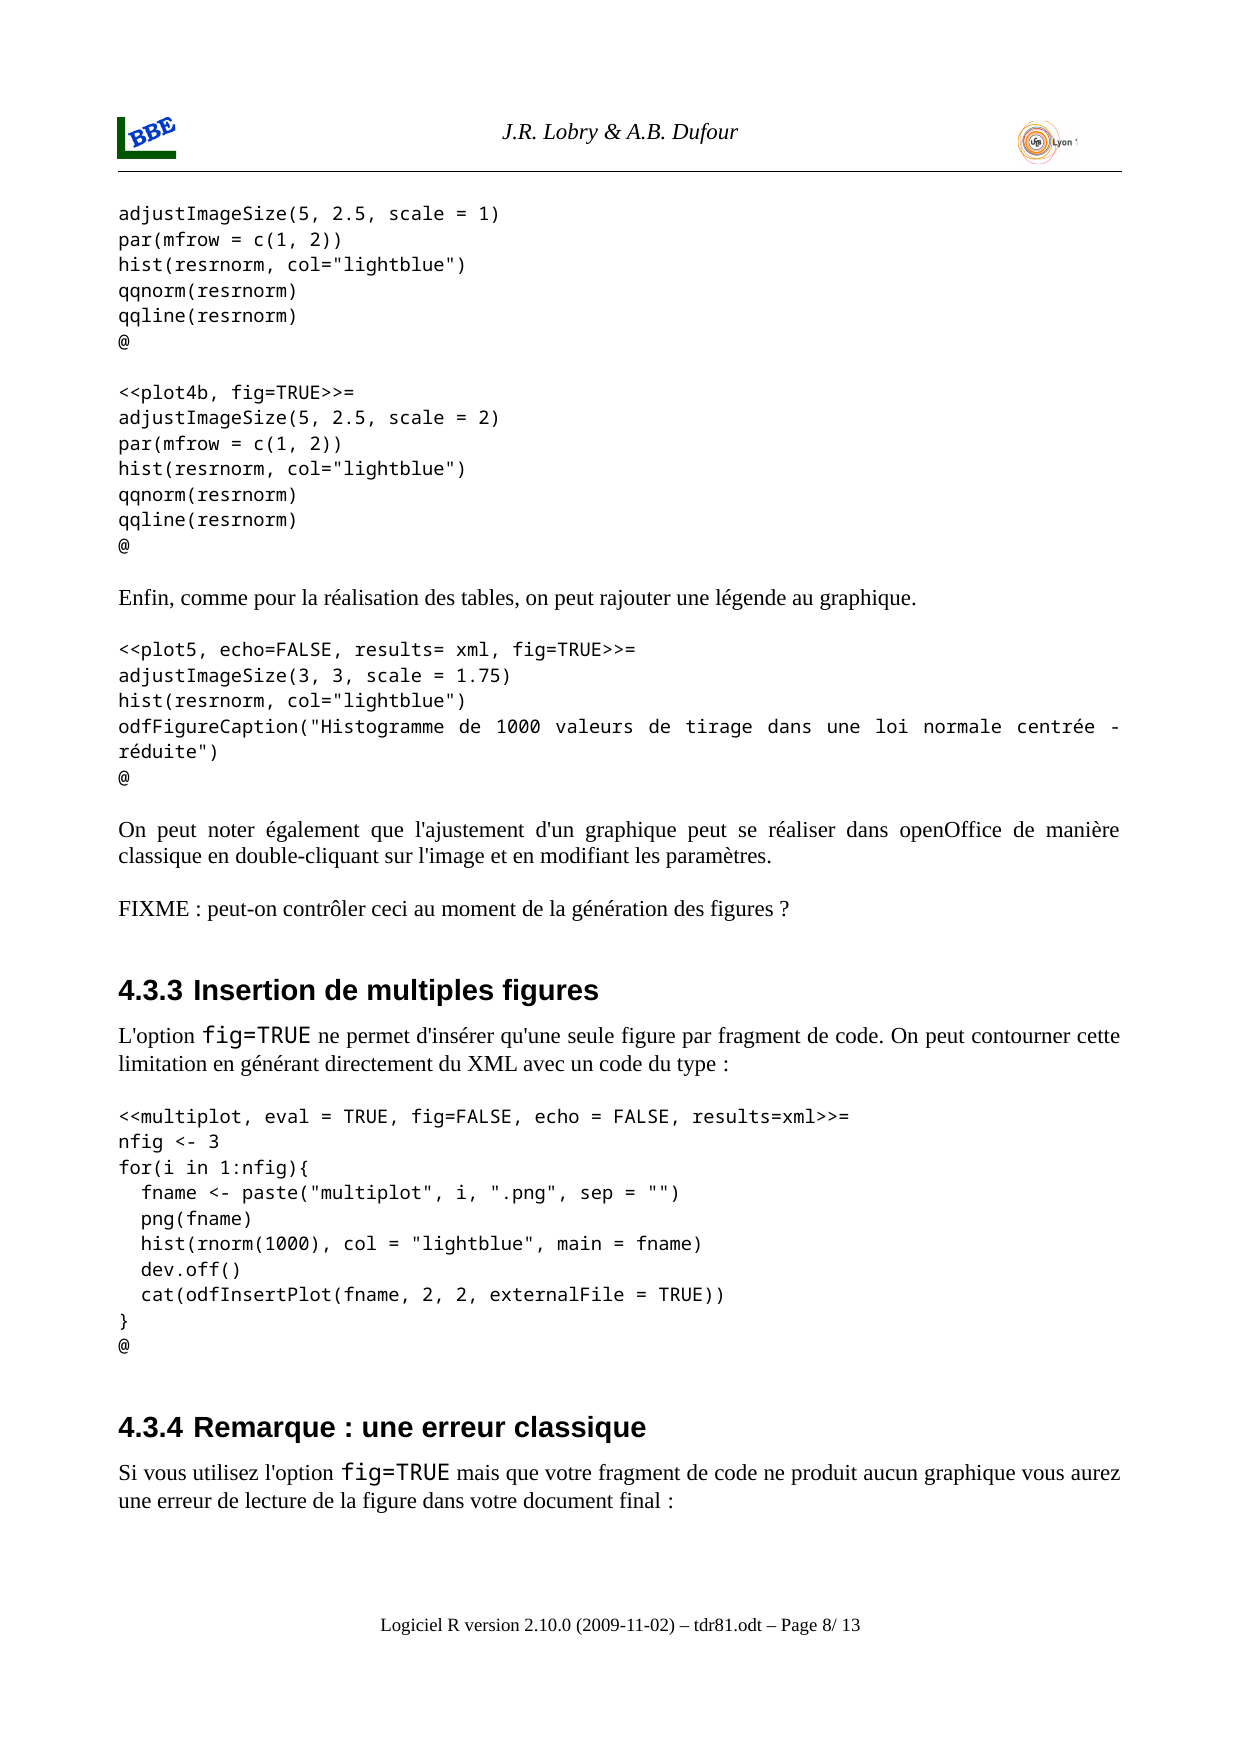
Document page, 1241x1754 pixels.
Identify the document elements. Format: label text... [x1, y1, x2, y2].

text nfig <- 3 [118, 1128, 1122, 1154]
text @ [118, 1333, 1122, 1358]
text fname <- paste("multiplot", i, ".png", sep = "") [118, 1179, 1122, 1205]
text qqline(resrnorm) [118, 507, 1122, 532]
picture [1018, 121, 1078, 164]
text } [118, 1307, 1122, 1333]
text Si vous utilisez l'option fig=TRUE mais que votre fragment de code ne produit aucun graphique vous aurez une erreur de lecture de la figure dans votre document final : [118, 1456, 1122, 1513]
text hist(resrnorm, col="lightblue") [118, 456, 1122, 481]
text dev.off() [118, 1256, 1122, 1282]
text png(fname) [118, 1205, 1122, 1231]
text par(mfrow = c(1, 2)) [118, 226, 1122, 251]
text On peut noter également que l'ajustement d'un graphique peut se réaliser dans openOffice de manière classique en double-cliquant sur l'image et en modifiant les paramètres. [118, 816, 1122, 869]
text qqline(resrnorm) [118, 302, 1122, 328]
subtitle Insertion de multiples figures [118, 973, 1122, 1007]
text @ [118, 532, 1122, 558]
text qqnorm(resrnorm) [118, 277, 1122, 302]
text @ [118, 764, 1122, 790]
text hist(resrnorm, col="lightblue") [118, 688, 1122, 713]
text L'option fig=TRUE ne permet d'insérer qu'une seule figure par fragment de code. On peut contourner cette limitation en générant directement du XML avec un code du type : [118, 1019, 1122, 1077]
text <<multiplot, eval = TRUE, fig=FALSE, echo = FALSE, results=xml>>= [118, 1103, 1122, 1128]
text adjustImageSize(3, 3, scale = 1.75) [118, 662, 1122, 688]
text cat(odfInsertPlot(fname, 2, 2, externalFile = TRUE)) [118, 1282, 1122, 1307]
text <<plot5, echo=FALSE, results= xml, fig=TRUE>>= [118, 637, 1122, 662]
text Enfin, comme pour la réalisation des tables, on peut rajouter une légende au graphique. [118, 584, 1122, 610]
text hist(rnorm(1000), col = "lightblue", main = fname) [118, 1231, 1122, 1256]
text @ [118, 328, 1122, 353]
subtitle Remarque : une erreur classique [118, 1409, 1122, 1443]
text par(mfrow = c(1, 2)) [118, 430, 1122, 456]
text odfFigureCaption("Histogramme de 1000 valeurs de tirage dans une loi normale centrée - réduite") [118, 713, 1122, 764]
picture [117, 117, 177, 159]
text qqnorm(resrnorm) [118, 481, 1122, 507]
text for(i in 1:nfig){ [118, 1154, 1122, 1179]
text hist(resrnorm, col="lightblue") [118, 251, 1122, 277]
text adjustImageSize(5, 2.5, scale = 1) [118, 200, 1122, 226]
text FIXME : peut-on contrôler ceci au moment de la génération des figures ? [118, 895, 1122, 922]
text <<plot4b, fig=TRUE>>= [118, 379, 1122, 404]
text adjustImageSize(5, 2.5, scale = 2) [118, 404, 1122, 430]
